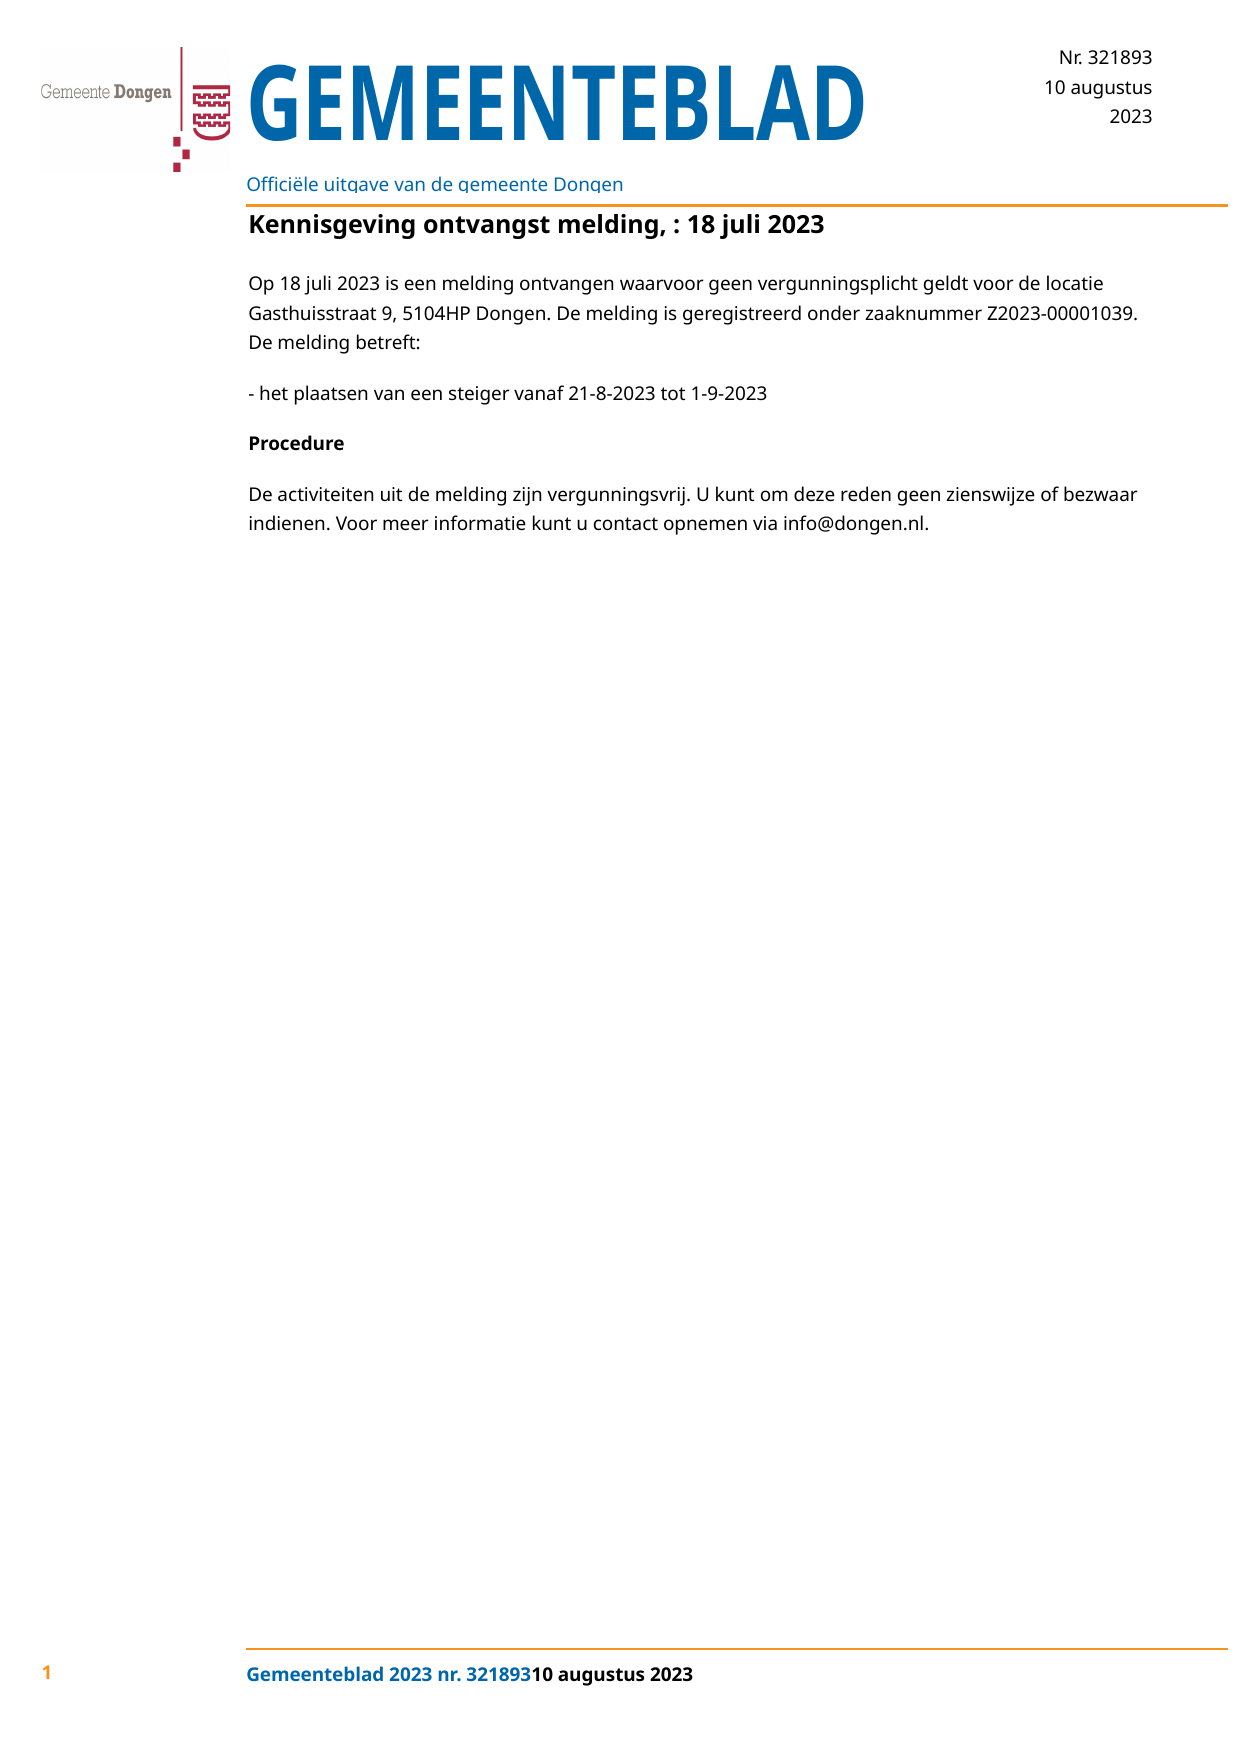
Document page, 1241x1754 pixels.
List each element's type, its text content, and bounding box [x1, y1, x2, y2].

text Procedure [248, 430, 1152, 456]
text Kennisgeving ontvangst melding, : 18 juli 2023 [248, 207, 1152, 241]
text Op 18 juli 2023 is een melding ontvangen waarvoor geen vergunningsplicht geldt voor de locatie Gasthuisstraat 9, 5104HP Dongen. De melding is geregistreerd onder zaaknummer Z2023-00001039. De melding betreft: [248, 270, 1152, 355]
picture [41, 47, 231, 172]
text De activiteiten uit de melding zijn vergunningsvrij. U kunt om deze reden geen zienswijze of bezwaar indienen. Voor meer informatie kunt u contact opnemen via info@dongen.nl. [248, 481, 1152, 536]
text - het plaatsen van een steiger vanaf 21-8-2023 tot 1-9-2023 [248, 380, 1152, 406]
